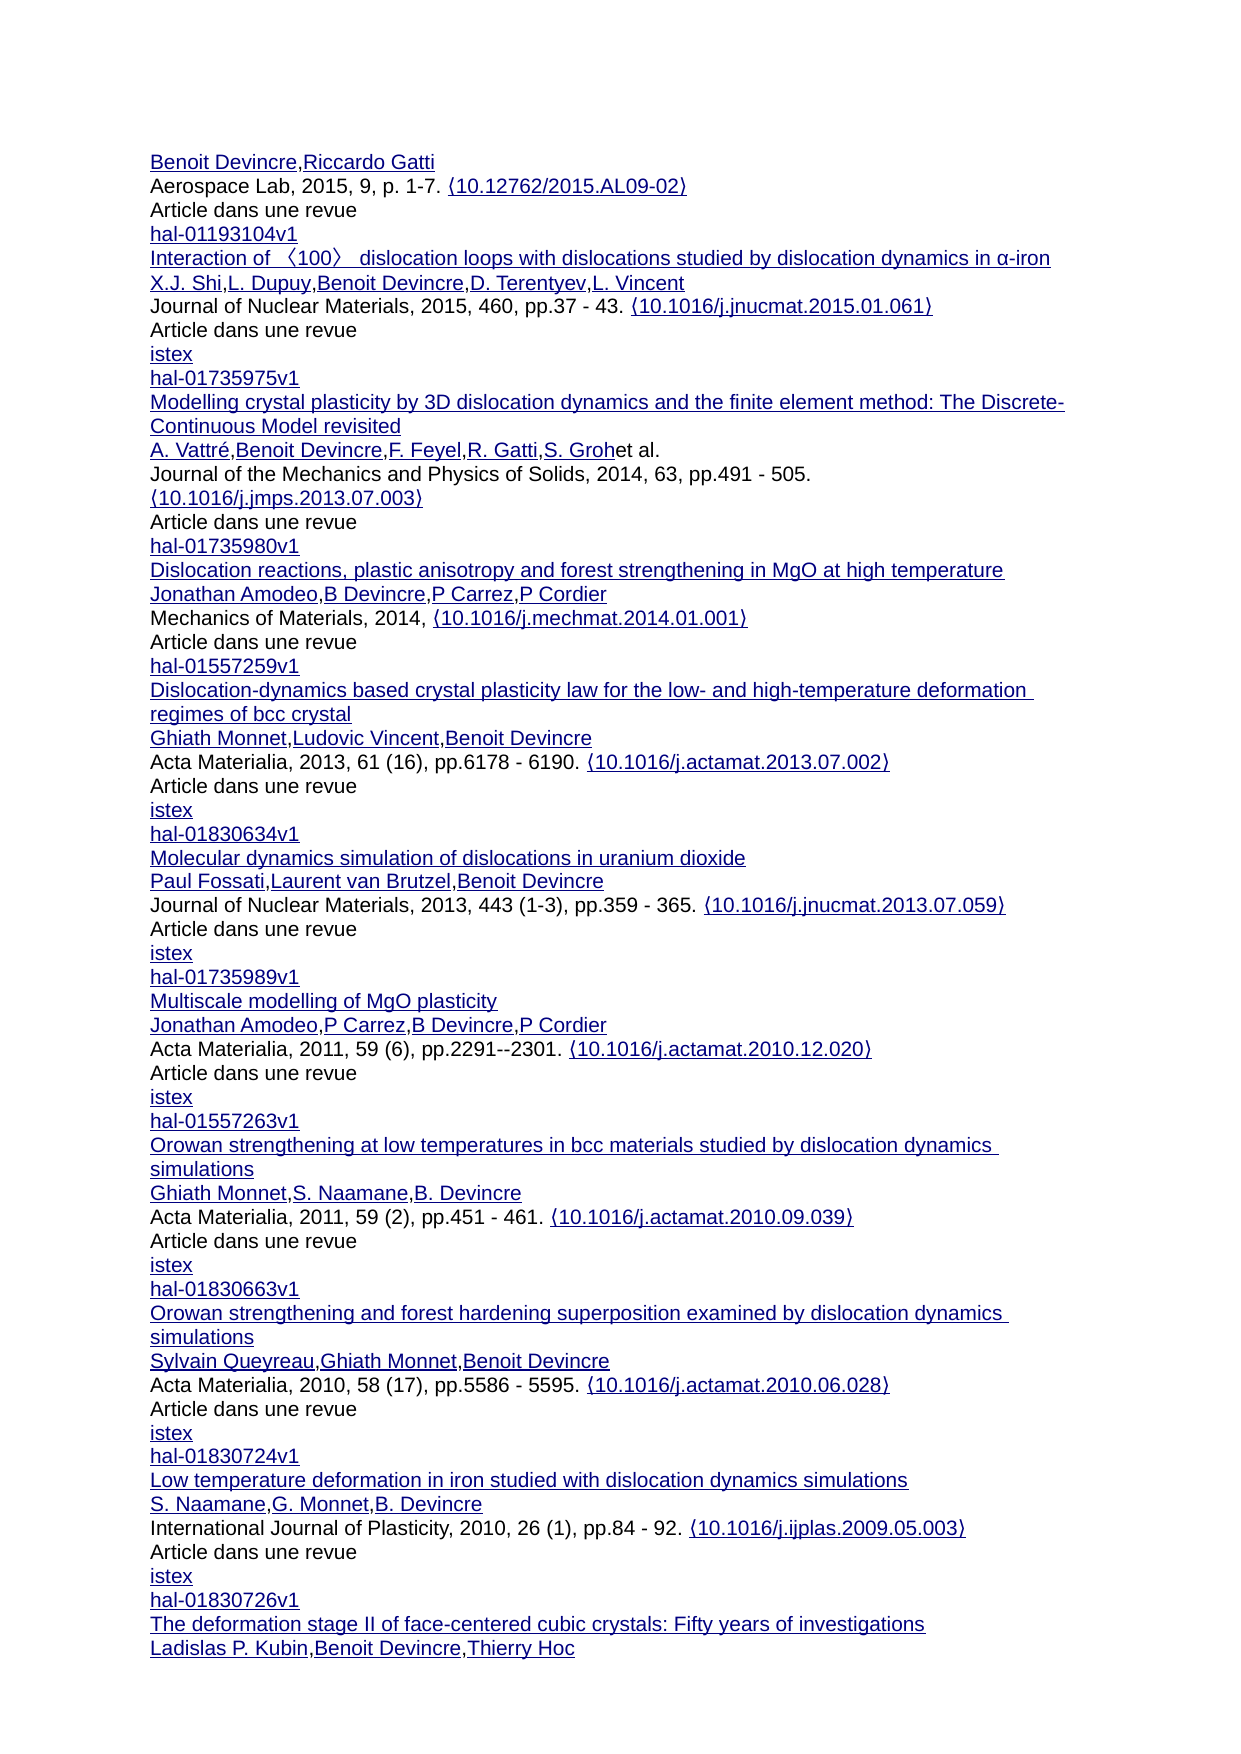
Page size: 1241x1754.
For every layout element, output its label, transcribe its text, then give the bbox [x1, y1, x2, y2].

table_cell The deformation stage II of face-centered cubic crystals: Fifty years of investigations Ladislas P. Kubin,Benoit Devincre,Thierry Hoc [150, 1612, 1090, 1660]
table_cell Multiscale modelling of MgO plasticity Jonathan Amodeo,P Carrez,B Devincre,P Cordier Acta Materialia, 2011, 59 (6), pp.2291--2301. ⟨10.1016/j.actamat.2010.12.020⟩ Article dans une revue istex hal-01557263v1 [150, 989, 1090, 1133]
table_cell Orowan strengthening and forest hardening superposition examined by dislocation dynamics simulations Sylvain Queyreau,Ghiath Monnet,Benoit Devincre Acta Materialia, 2010, 58 (17), pp.5586 - 5595. ⟨10.1016/j.actamat.2010.06.028⟩ Article dans une revue istex hal-01830724v1 [150, 1301, 1090, 1468]
table_cell Modelling crystal plasticity by 3D dislocation dynamics and the finite element method: The Discrete-Continuous Model revisited A. Vattré,Benoit Devincre,F. Feyel,R. Gatti,S. Grohet al. Journal of the Mechanics and Physics of Solids, 2014, 63, pp.491 - 505. ⟨10.1016/j.jmps.2013.07.003⟩ Article dans une revue hal-01735980v1 [150, 390, 1090, 558]
table_cell Interaction of 〈100〉 dislocation loops with dislocations studied by dislocation dynamics in α-iron X.J. Shi,L. Dupuy,Benoit Devincre,D. Terentyev,L. Vincent Journal of Nuclear Materials, 2015, 460, pp.37 - 43. ⟨10.1016/j.jnucmat.2015.01.061⟩ Article dans une revue istex hal-01735975v1 [150, 246, 1090, 390]
table_cell Dislocation reactions, plastic anisotropy and forest strengthening in MgO at high temperature Jonathan Amodeo,B Devincre,P Carrez,P Cordier Mechanics of Materials, 2014, ⟨10.1016/j.mechmat.2014.01.001⟩ Article dans une revue hal-01557259v1 [150, 558, 1090, 678]
table_cell Orowan strengthening at low temperatures in bcc materials studied by dislocation dynamics simulations Ghiath Monnet,S. Naamane,B. Devincre Acta Materialia, 2011, 59 (2), pp.451 - 461. ⟨10.1016/j.actamat.2010.09.039⟩ Article dans une revue istex hal-01830663v1 [150, 1133, 1090, 1301]
table_cell Dislocation-dynamics based crystal plasticity law for the low- and high-temperature deformation regimes of bcc crystal Ghiath Monnet,Ludovic Vincent,Benoit Devincre Acta Materialia, 2013, 61 (16), pp.6178 - 6190. ⟨10.1016/j.actamat.2013.07.002⟩ Article dans une revue istex hal-01830634v1 [150, 678, 1090, 845]
table_cell Low temperature deformation in iron studied with dislocation dynamics simulations S. Naamane,G. Monnet,B. Devincre International Journal of Plasticity, 2010, 26 (1), pp.84 - 92. ⟨10.1016/j.ijplas.2009.05.003⟩ Article dans une revue istex hal-01830726v1 [150, 1468, 1090, 1612]
table_cell Benoit Devincre,Riccardo Gatti Aerospace Lab, 2015, 9, p. 1-7. ⟨10.12762/2015.AL09-02⟩ Article dans une revue hal-01193104v1 [150, 150, 1090, 246]
table_cell Molecular dynamics simulation of dislocations in uranium dioxide Paul Fossati,Laurent van Brutzel,Benoit Devincre Journal of Nuclear Materials, 2013, 443 (1-3), pp.359 - 365. ⟨10.1016/j.jnucmat.2013.07.059⟩ Article dans une revue istex hal-01735989v1 [150, 845, 1090, 989]
